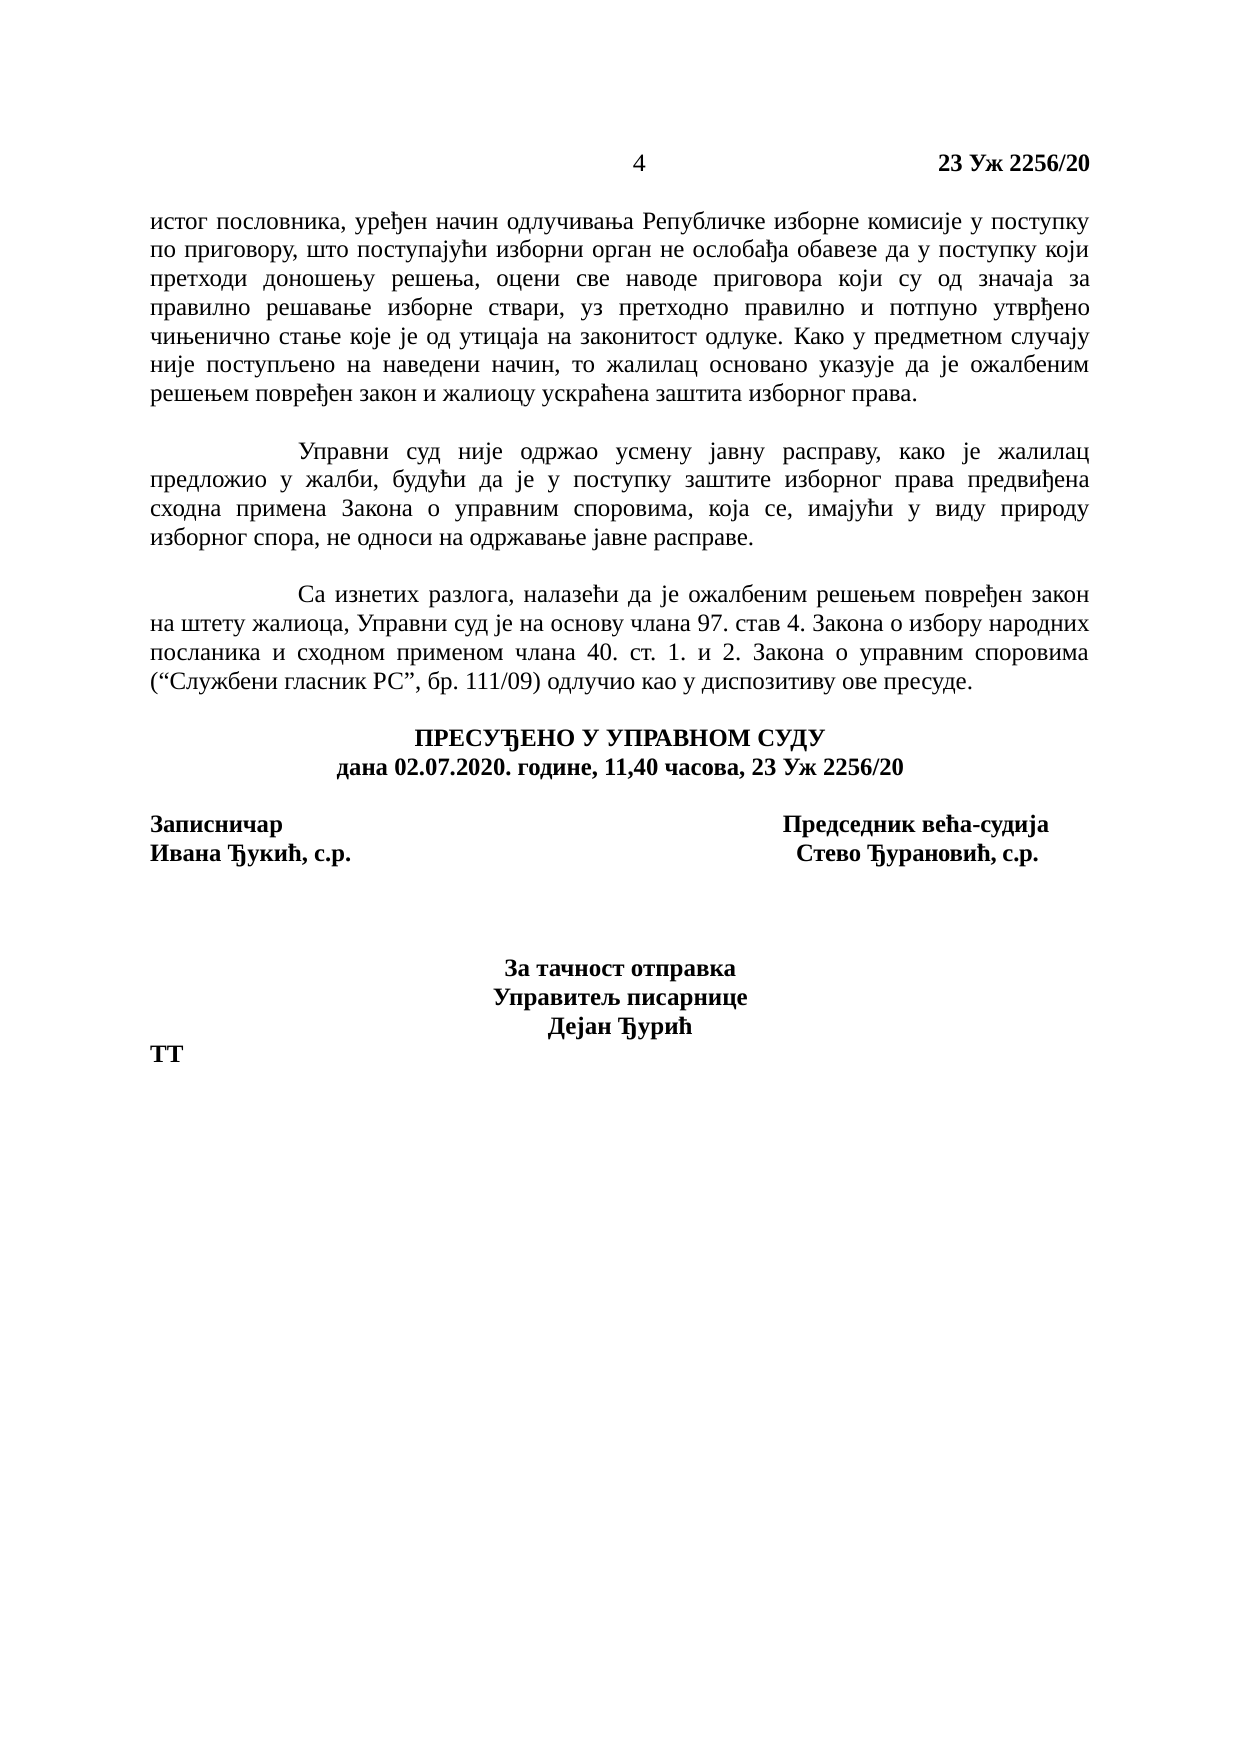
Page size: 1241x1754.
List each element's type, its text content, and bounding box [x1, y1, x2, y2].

text дана 02.07.2020. године, 11,40 часова, 23 Уж 2256/20 [150, 752, 1090, 781]
text Ивана Ђукић, с.р. Стево Ђурановић, с.р. [150, 838, 1090, 867]
text За тачност отправка [150, 953, 1090, 982]
text истог пословника, уређен начин одлучивања Републичке изборне комисије у поступку по приговору, што поступајући изборни орган не ослобађа обавезе да у поступку који претходи доношењу решења, оцени све наводе приговора који су од значаја за правилно решавање изборне ствари, уз претходно правилно и потпуно утврђено чињенично стање које је од утицаја на законитост одлуке. Како у предметном случају није поступљено на наведени начин, то жалилац основано указује да је ожалбеним решењем повређен закон и жалиоцу ускраћена заштита изборног права. [150, 206, 1090, 407]
text ПРЕСУЂЕНО У УПРАВНОМ СУДУ [150, 723, 1090, 752]
text Записничар Председник већа-судија [150, 809, 1090, 838]
text Управитељ писарнице [150, 982, 1090, 1011]
text ТТ [150, 1039, 1090, 1068]
text Са изнетих разлога, налазећи да је ожалбеним решењем повређен закон на штету жалиоца, Управни суд је на основу члана 97. став 4. Закона о избору народних посланика и сходном применом члана 40. ст. 1. и 2. Закона о управним споровима (“Службени гласник РС”, бр. 111/09) одлучио као у диспозитиву ове пресуде. [150, 579, 1090, 694]
text Дејан Ђурић [150, 1011, 1090, 1039]
text Управни суд није одржао усмену јавну расправу, како је жалилац предложио у жалби, будући да је у поступку заштите изборног права предвиђена сходна примена Закона о управним споровима, која се, имајући у виду природу изборног спора, не односи на одржавање јавне расправе. [150, 436, 1090, 551]
